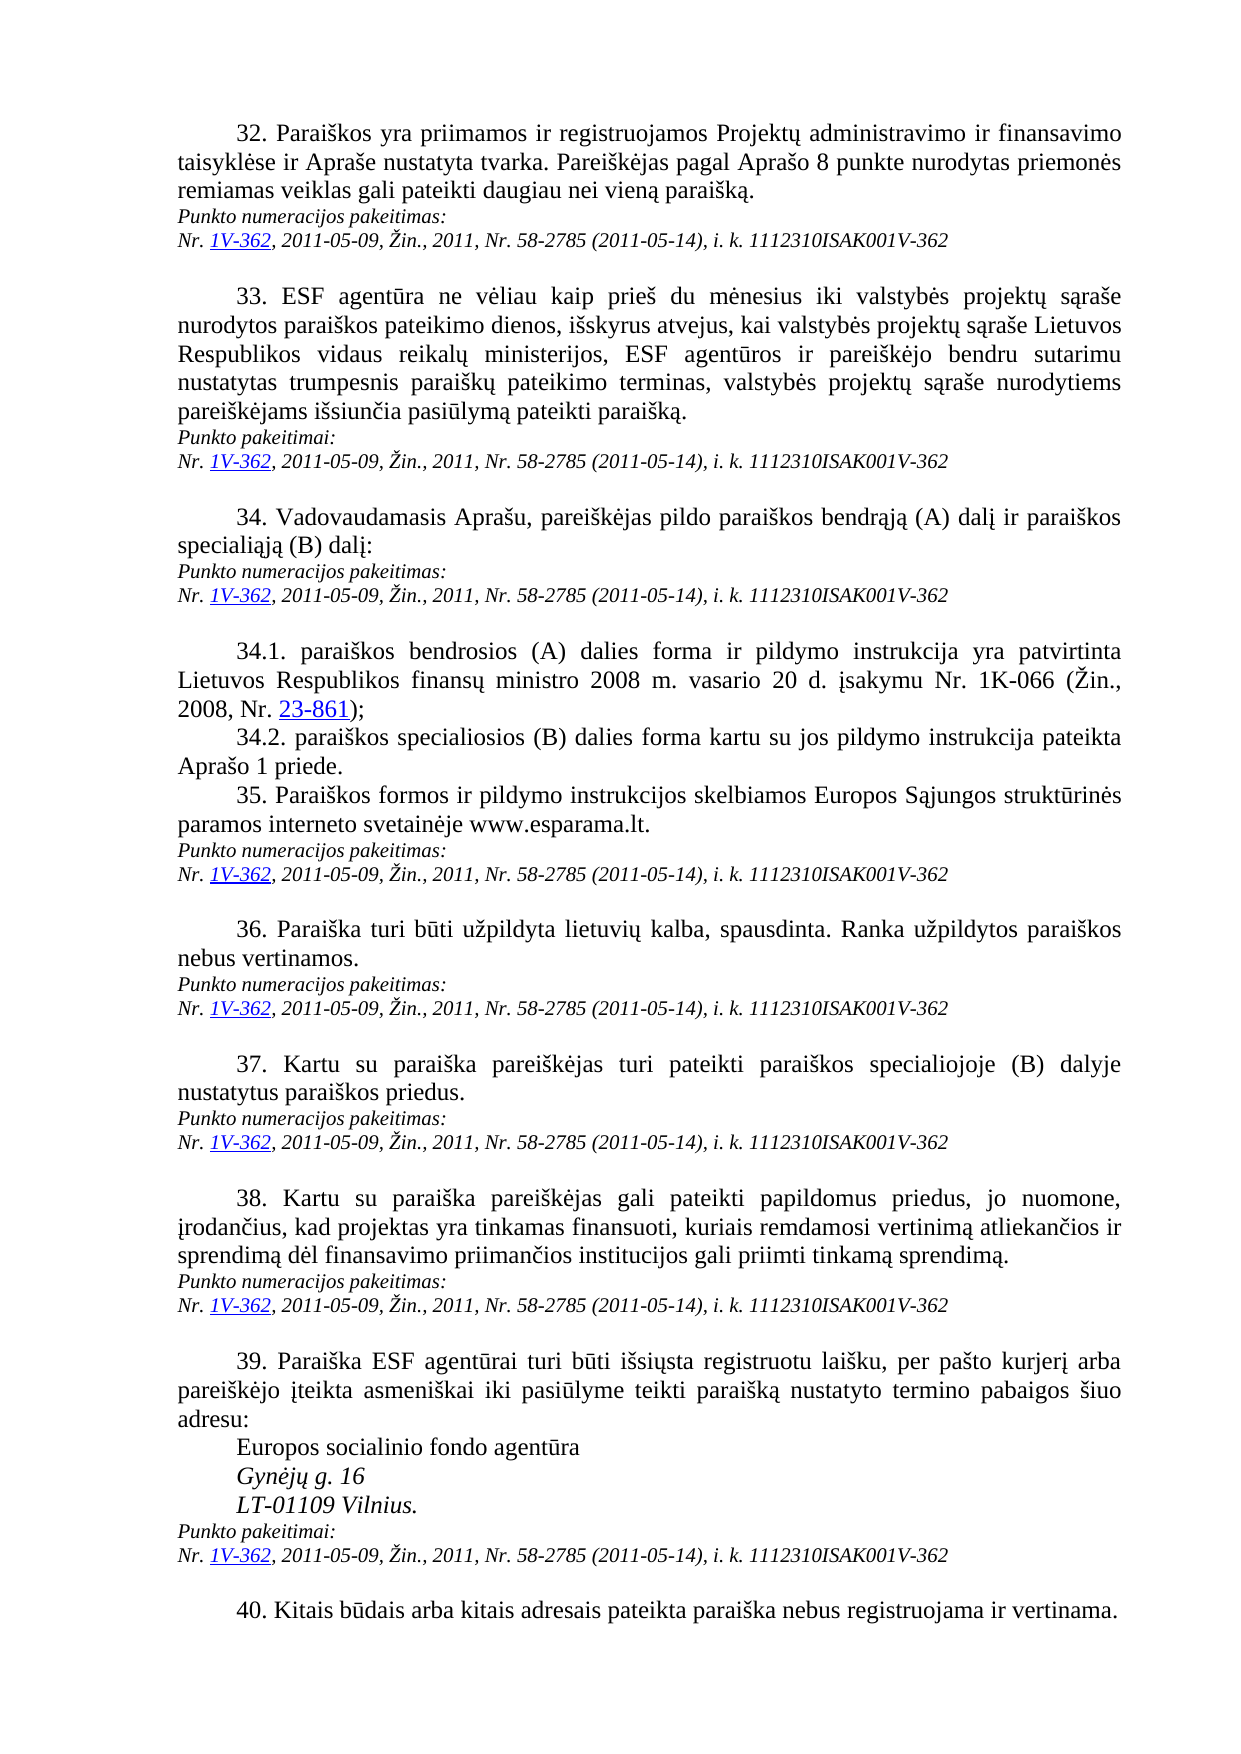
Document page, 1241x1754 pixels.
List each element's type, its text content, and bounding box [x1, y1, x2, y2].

text Punkto pakeitimai: [177, 1519, 1122, 1543]
text 32. Paraiškos yra priimamos ir registruojamos Projektų administravimo ir finansavimo taisyklėse ir Apraše nustatyta tvarka. Pareiškėjas pagal Aprašo 8 punkte nurodytas priemonės remiamas veiklas gali pateikti daugiau nei vieną paraišką. [177, 118, 1122, 204]
text Nr. 1V-362, 2011-05-09, Žin., 2011, Nr. 58-2785 (2011-05-14), i. k. 1112310ISAK001V-362 [177, 228, 1122, 252]
text 34. Vadovaudamasis Aprašu, pareiškėjas pildo paraiškos bendrąją (A) dalį ir paraiškos specialiąją (B) dalį: [177, 502, 1122, 559]
text Nr. 1V-362, 2011-05-09, Žin., 2011, Nr. 58-2785 (2011-05-14), i. k. 1112310ISAK001V-362 [177, 862, 1122, 886]
text Punkto numeracijos pakeitimas: [177, 559, 1122, 583]
text Punkto numeracijos pakeitimas: [177, 972, 1122, 996]
text Europos socialinio fondo agentūra [177, 1432, 1122, 1461]
text Nr. 1V-362, 2011-05-09, Žin., 2011, Nr. 58-2785 (2011-05-14), i. k. 1112310ISAK001V-362 [177, 449, 1122, 473]
text Punkto numeracijos pakeitimas: [177, 837, 1122, 862]
text 35. Paraiškos formos ir pildymo instrukcijos skelbiamos Europos Sąjungos struktūrinės paramos interneto svetainėje www.esparama.lt. [177, 780, 1122, 837]
text Nr. 1V-362, 2011-05-09, Žin., 2011, Nr. 58-2785 (2011-05-14), i. k. 1112310ISAK001V-362 [177, 1543, 1122, 1567]
text 38. Kartu su paraiška pareiškėjas gali pateikti papildomus priedus, jo nuomone, įrodančius, kad projektas yra tinkamas finansuoti, kuriais remdamosi vertinimą atliekančios ir sprendimą dėl finansavimo priimančios institucijos gali priimti tinkamą sprendimą. [177, 1183, 1122, 1269]
text 34.2. paraiškos specialiosios (B) dalies forma kartu su jos pildymo instrukcija pateikta Aprašo 1 priede. [177, 722, 1122, 780]
text Nr. 1V-362, 2011-05-09, Žin., 2011, Nr. 58-2785 (2011-05-14), i. k. 1112310ISAK001V-362 [177, 1293, 1122, 1317]
text Punkto numeracijos pakeitimas: [177, 1106, 1122, 1130]
text Nr. 1V-362, 2011-05-09, Žin., 2011, Nr. 58-2785 (2011-05-14), i. k. 1112310ISAK001V-362 [177, 1130, 1122, 1154]
text Nr. 1V-362, 2011-05-09, Žin., 2011, Nr. 58-2785 (2011-05-14), i. k. 1112310ISAK001V-362 [177, 583, 1122, 607]
text 33. ESF agentūra ne vėliau kaip prieš du mėnesius iki valstybės projektų sąraše nurodytos paraiškos pateikimo dienos, išskyrus atvejus, kai valstybės projektų sąraše Lietuvos Respublikos vidaus reikalų ministerijos, ESF agentūros ir pareiškėjo bendru sutarimu nustatytas trumpesnis paraiškų pateikimo terminas, valstybės projektų sąraše nurodytiems pareiškėjams išsiunčia pasiūlymą pateikti paraišką. [177, 281, 1122, 425]
text Punkto numeracijos pakeitimas: [177, 1269, 1122, 1293]
text 40. Kitais būdais arba kitais adresais pateikta paraiška nebus registruojama ir vertinama. [177, 1596, 1122, 1624]
text Gynėjų g. 16 [177, 1461, 1122, 1490]
text 39. Paraiška ESF agentūrai turi būti išsiųsta registruotu laišku, per pašto kurjerį arba pareiškėjo įteikta asmeniškai iki pasiūlyme teikti paraišką nustatyto termino pabaigos šiuo adresu: [177, 1346, 1122, 1432]
text 37. Kartu su paraiška pareiškėjas turi pateikti paraiškos specialiojoje (B) dalyje nustatytus paraiškos priedus. [177, 1049, 1122, 1106]
text Nr. 1V-362, 2011-05-09, Žin., 2011, Nr. 58-2785 (2011-05-14), i. k. 1112310ISAK001V-362 [177, 996, 1122, 1020]
text Punkto numeracijos pakeitimas: [177, 204, 1122, 228]
text LT-01109 Vilnius. [177, 1490, 1122, 1519]
text 34.1. paraiškos bendrosios (A) dalies forma ir pildymo instrukcija yra patvirtinta Lietuvos Respublikos finansų ministro 2008 m. vasario 20 d. įsakymu Nr. 1K-066 (Žin., 2008, Nr. 23-861); [177, 636, 1122, 722]
text Punkto pakeitimai: [177, 425, 1122, 449]
text 36. Paraiška turi būti užpildyta lietuvių kalba, spausdinta. Ranka užpildytos paraiškos nebus vertinamos. [177, 914, 1122, 972]
